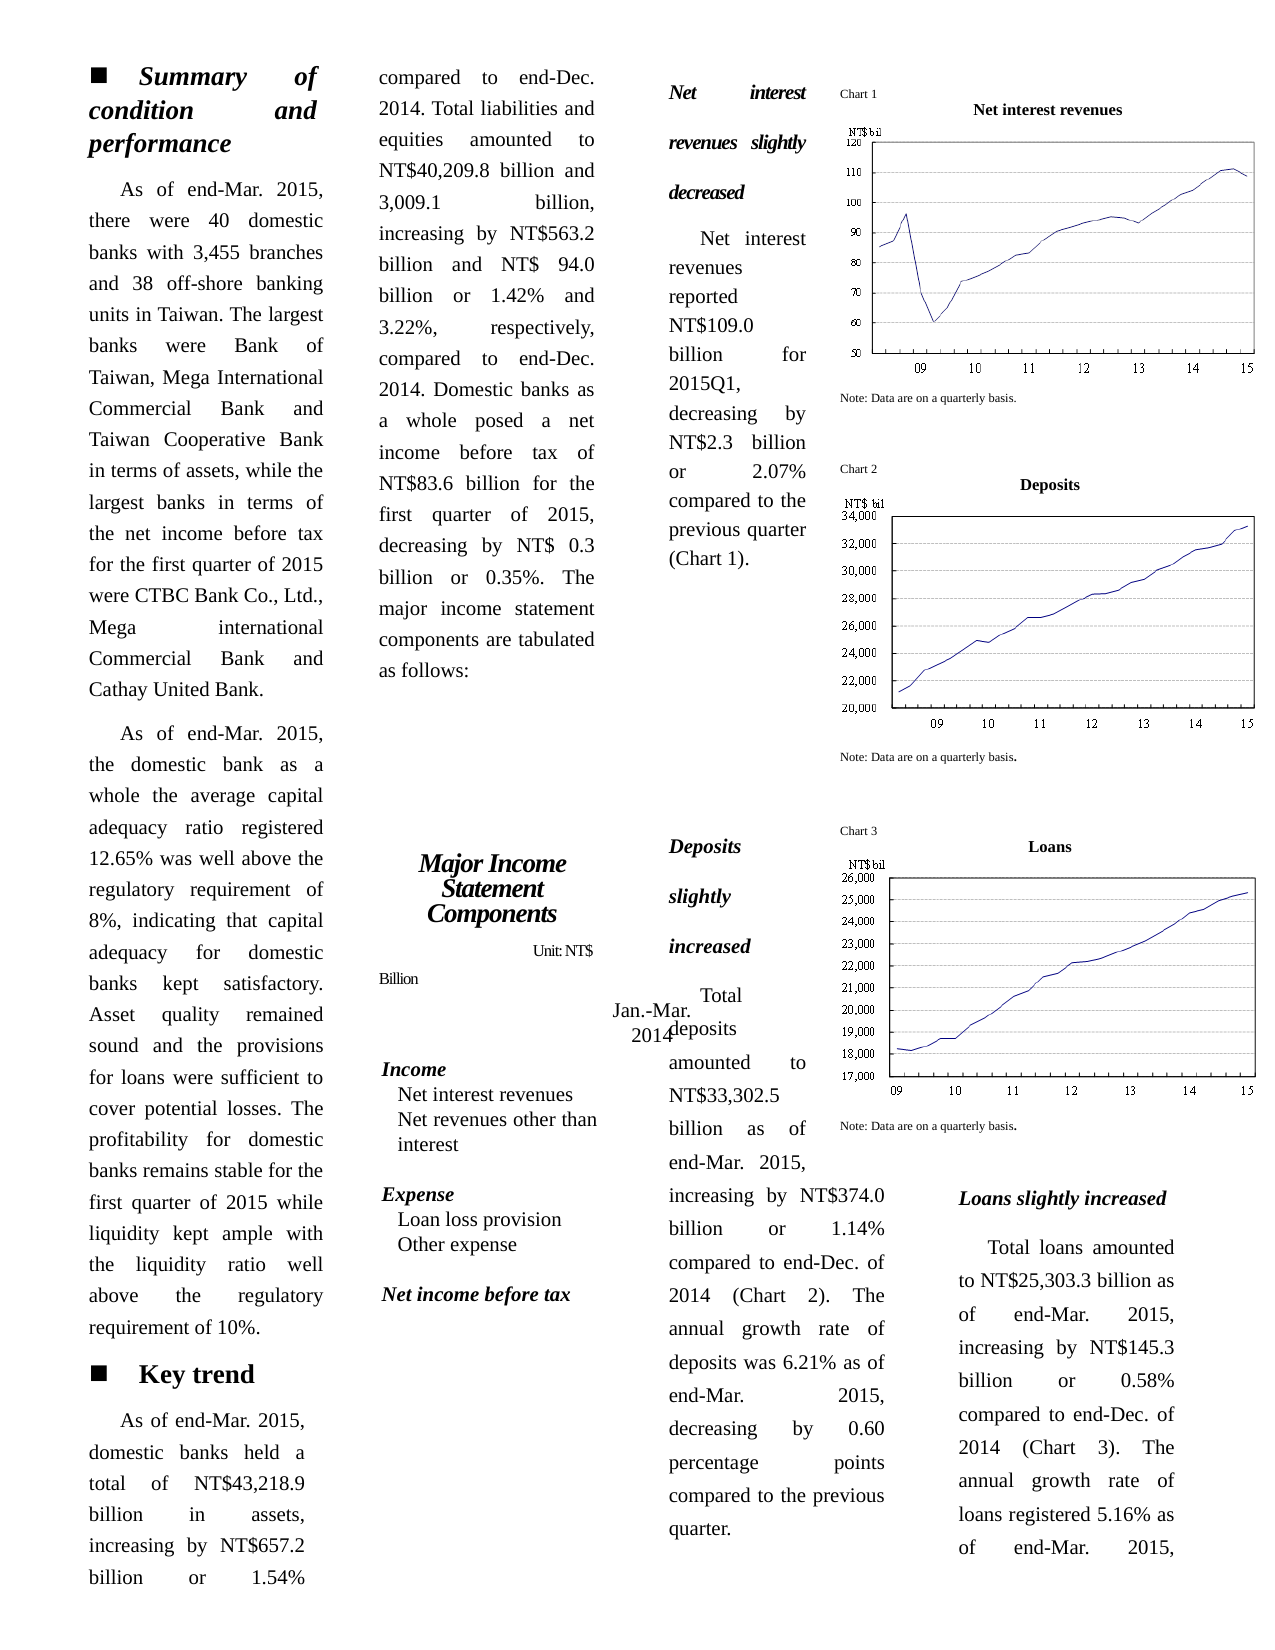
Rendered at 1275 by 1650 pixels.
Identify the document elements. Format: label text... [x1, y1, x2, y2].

table_cell Net interest revenues [379, 1081, 600, 1106]
table_cell Other expense [379, 1231, 600, 1256]
subtitle Summary of condition and performance [89, 59, 317, 159]
table_header [379, 998, 600, 1056]
table_cell Expense [379, 1156, 600, 1206]
text Deposits slightly increased [668, 813, 896, 963]
text compared to end-Dec. 2014. Total liabilities and equities amounted to NT$40,209.8 billion and 3,009.1 billion, increasing by NT$563.2 billion and NT$ 94.0 billion or 1.42% and 3.22%, respectively, compared to end-Dec. 2014. Domestic banks as a whole posed a net income before tax of NT$83.6 billion for the first quarter of 2015, decreasing by NT$ 0.3 billion or 0.35%. The major income statement components are tabulated as follows: [378, 59, 595, 684]
table_cell Loan loss provision [379, 1206, 600, 1231]
text [958, 790, 1186, 814]
table_cell [600, 1156, 638, 1206]
table_cell 87.4 [600, 1231, 638, 1256]
text Deposits [840, 477, 1260, 494]
text Loans [840, 839, 1260, 856]
table_cell Income [379, 1056, 600, 1081]
text Chart 2 [840, 460, 1260, 477]
text Net interest revenues reported NT$109.0 billion for 2015Q1, decreasing by NT$2.3 billion or 2.07% compared to the previous quarter (Chart 1). [668, 222, 885, 572]
text Note: Data are on a quarterly basis. [840, 380, 1260, 405]
text As of end-Mar. 2015, there were 40 domestic banks with 3,455 branches and 38 off-shore banking units in Taiwan. The largest banks were Bank of Taiwan, Mega International Commercial Bank and Taiwan Cooperative Bank in terms of assets, while the largest banks in terms of the net income before tax for the first quarter of 2015 were CTBC Bank Co., Ltd., Mega international Commercial Bank and Cathay United Bank. [89, 172, 323, 703]
text Note: Data are on a quarterly basis. [840, 1108, 1260, 1133]
table_cell Net revenues other than interest [379, 1106, 600, 1156]
table_header Jan.-Mar. 2014 [600, 998, 638, 1056]
table_cell [600, 1256, 638, 1281]
text Unit: NT$ Billion [378, 940, 607, 988]
text Note: Data are on a quarterly basis. [840, 740, 1260, 764]
table_cell 6.4 [600, 1206, 638, 1231]
table_cell Net income before tax [379, 1281, 600, 1331]
text Major Income Statement Components [378, 853, 607, 928]
text As of end-Mar. 2015, the domestic bank as a whole the average capital adequacy ratio registered 12.65% was well above the regulatory requirement of 8%, indicating that capital adequacy for domestic banks kept satisfactory. Asset quality remained sound and the provisions for loans were sufficient to cover potential losses. The profitability for domestic banks remains stable for the first quarter of 2015 while liquidity kept ample with the liquidity ratio well above the regulatory requirement of 10%. [89, 715, 323, 1340]
table_cell 104.2 [600, 1081, 638, 1106]
text Chart 1 [840, 85, 1260, 102]
text Loans slightly increased [958, 1165, 1186, 1215]
text Net interest revenues [840, 102, 1260, 119]
text Total loans amounted to NT$25,303.3 billion as of end-Mar. 2015, increasing by NT$145.3 billion or 0.58% compared to end-Dec. of 2014 (Chart 3). The annual growth rate of loans registered 5.16% as of end-Mar. 2015, [958, 1228, 1174, 1561]
subtitle Key trend [89, 1357, 312, 1390]
table_cell 83.9 [600, 1281, 638, 1331]
text Total deposits amounted to NT$33,302.5 billion as of end-Mar. 2015, increasing by NT$374.0 billion or 1.14% compared to end-Dec. of 2014 (Chart 2). The annual growth rate of deposits was 6.21% as of end-Mar. 2015, decreasing by 0.60 percentage points compared to the previous quarter. [668, 976, 885, 1542]
table_cell 73.5 [600, 1106, 638, 1156]
text As of end-Mar. 2015, domestic banks held a total of NT$43,218.9 billion in assets, increasing by NT$657.2 billion or 1.54% [89, 1403, 305, 1590]
text Chart 3 [840, 822, 1260, 839]
table_cell [600, 1056, 638, 1081]
table_cell [379, 1256, 600, 1281]
text Net interest revenues slightly decreased [668, 59, 1275, 418]
